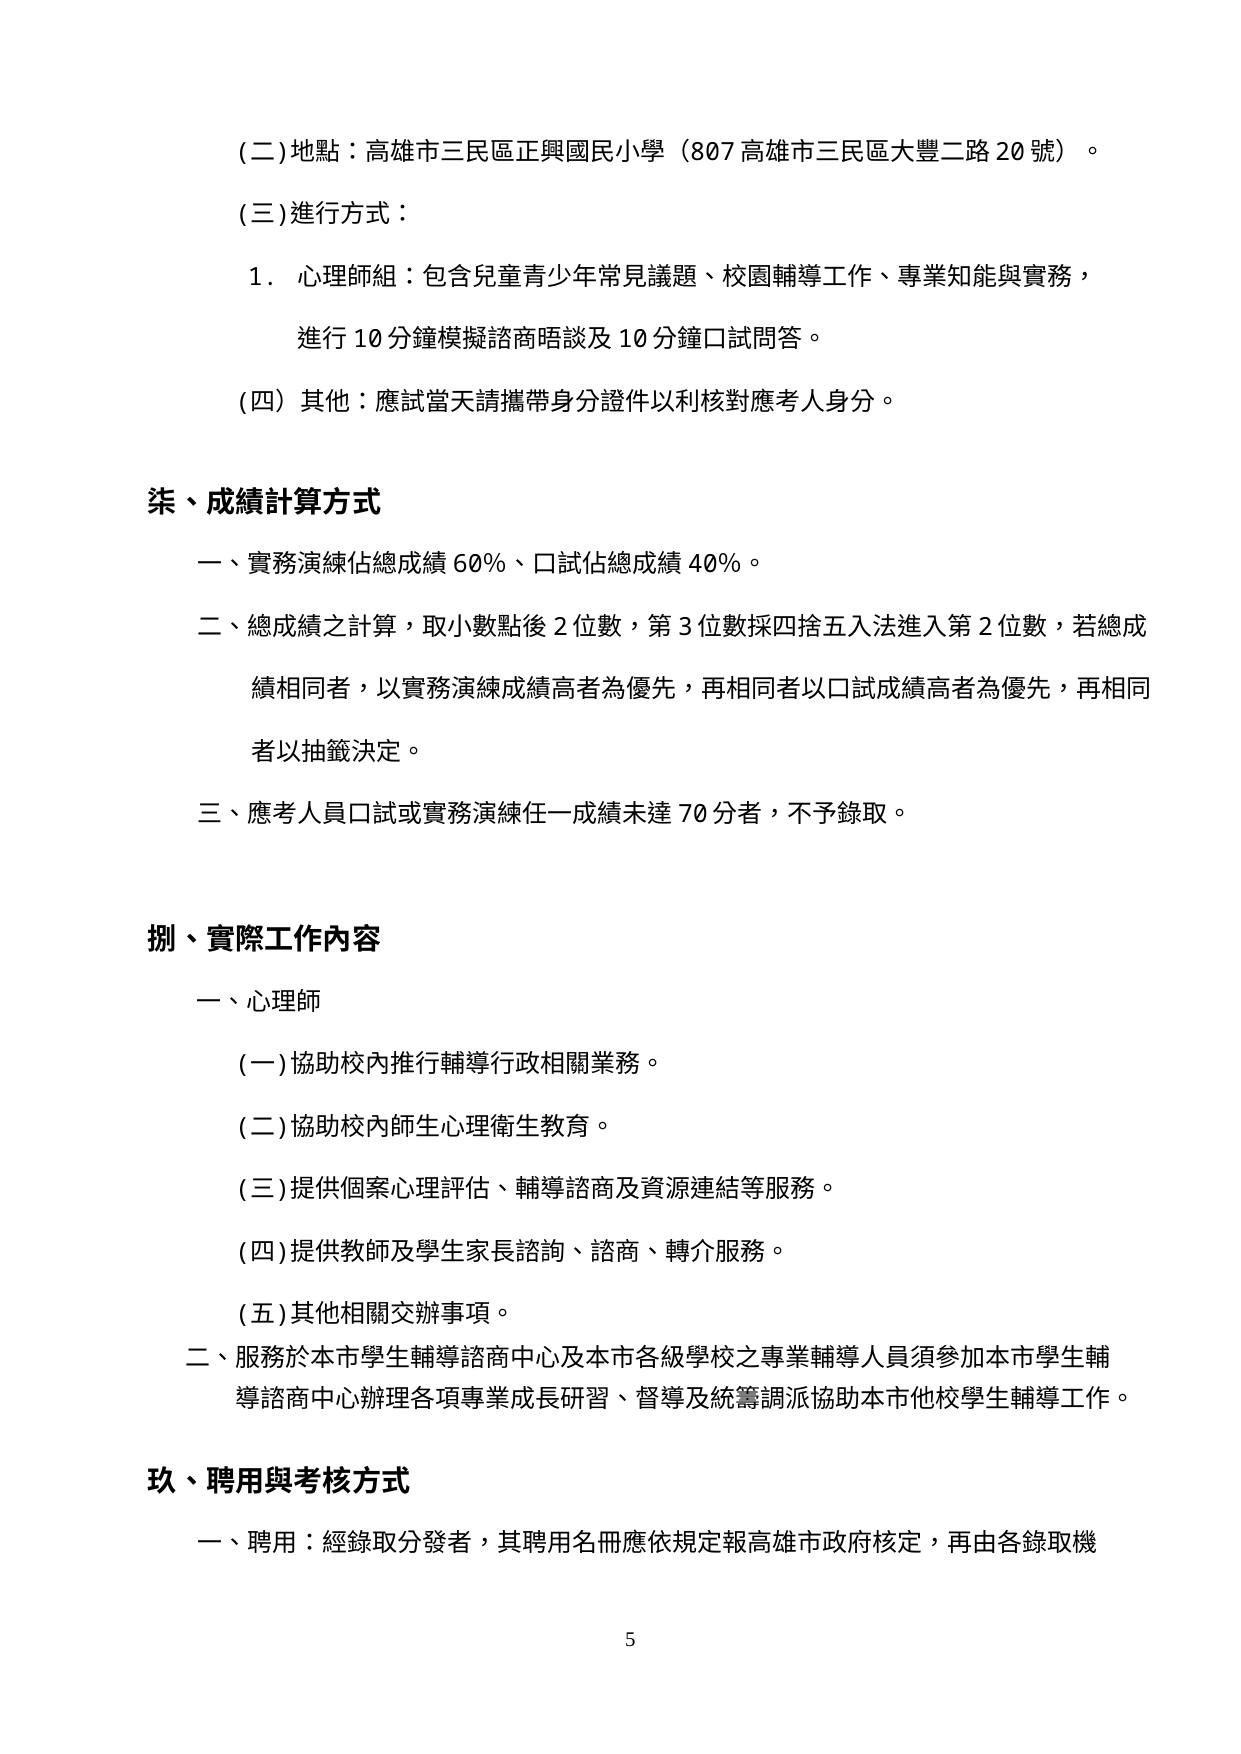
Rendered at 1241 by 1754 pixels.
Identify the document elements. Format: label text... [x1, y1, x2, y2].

text 二、服務於本市學生輔導諮商中心及本市各級學校之專業輔導人員須參加本市學生輔導諮商中心辦理各項專業成長研習、督導及統籌調派協助本市他校學生輔導工作。 [148, 1333, 1112, 1416]
text (三)提供個案心理評估、輔導諮商及資源連結等服務。 [235, 1145, 1112, 1208]
text (二)地點：高雄市三民區正興國民小學（807高雄市三民區大豐二路20號）。 [235, 108, 1112, 170]
text 三、應考人員口試或實務演練任一成績未達70分者，不予錄取。 [148, 770, 1112, 833]
text 柒、成績計算方式 [148, 458, 1112, 520]
text (一)協助校內推行輔導行政相關業務。 [235, 1020, 1112, 1083]
text 捌、實際工作內容 [148, 895, 1112, 958]
text 一、實務演練佔總成績60％、口試佔總成績40％。 [148, 520, 1166, 583]
text 二、總成績之計算，取小數點後2位數，第3位數採四捨五入法進入第2位數，若總成績相同者，以實務演練成績高者為優先，再相同者以口試成績高者為優先，再相同者以抽籤決定。 [198, 583, 1166, 770]
text (四)提供教師及學生家長諮詢、諮商、轉介服務。 [235, 1208, 1112, 1270]
text (三)進行方式： [235, 170, 1112, 233]
text 一、聘用：經錄取分發者，其聘用名冊應依規定報高雄市政府核定，再由各錄取機 [198, 1499, 1112, 1562]
text (五)其他相關交辦事項。 [235, 1270, 1112, 1333]
text 一、心理師 [196, 958, 1112, 1020]
text (四）其他：應試當天請攜帶身分證件以利核對應考人身分。 [148, 358, 1112, 420]
text (二)協助校內師生心理衛生教育。 [235, 1083, 1112, 1145]
text 玖、聘用與考核方式 [148, 1458, 1112, 1499]
list 心理師組：包含兒童青少年常見議題、校園輔導工作、專業知能與實務，進行10分鐘模擬諮商晤談及10分鐘口試問答。 [248, 233, 1112, 358]
